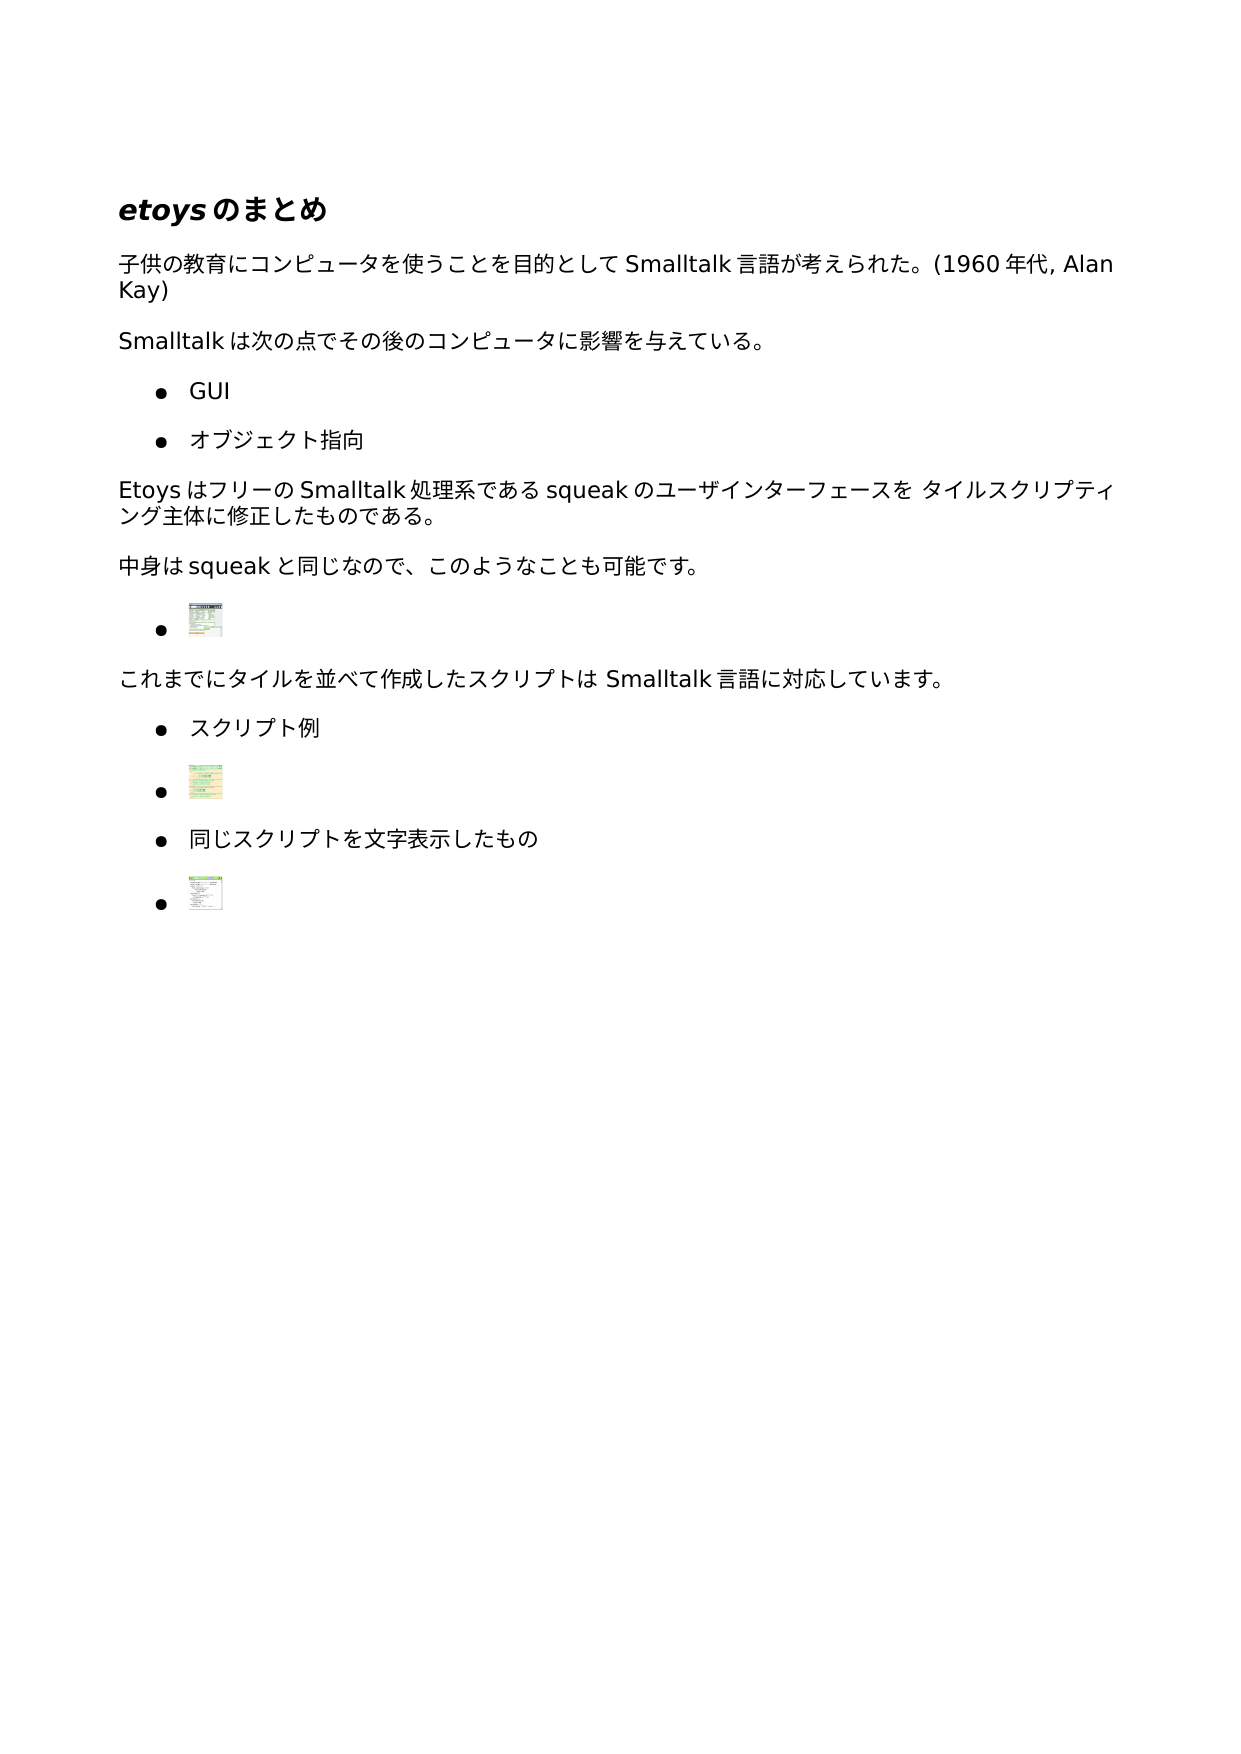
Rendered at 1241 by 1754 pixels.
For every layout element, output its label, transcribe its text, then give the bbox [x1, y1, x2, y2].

text 中身はsqueakと同じなので、このようなことも可能です。 [118, 553, 1122, 580]
list スクリプト例 [153, 716, 1122, 741]
list GUI [153, 378, 1122, 405]
picture [188, 765, 223, 799]
list オブジェクト指向 [153, 428, 1122, 454]
list 同じスクリプトを文字表示したもの [153, 827, 1122, 853]
text Smalltalkは次の点でその後のコンピュータに影響を与えている。 [118, 328, 1122, 354]
text 子供の教育にコンピュータを使うことを目的としてSmalltalk言語が考えられた。(1960年代, Alan Kay) [118, 251, 1122, 304]
subtitle etoysのまとめ [118, 193, 1122, 227]
picture [188, 876, 223, 910]
picture [188, 603, 223, 637]
text EtoysはフリーのSmalltalk処理系であるsqueakのユーザインターフェースを タイルスクリプティング主体に修正したものである。 [118, 477, 1122, 529]
text これまでにタイルを並べて作成したスクリプトは Smalltalk言語に対応しています。 [118, 666, 1122, 692]
